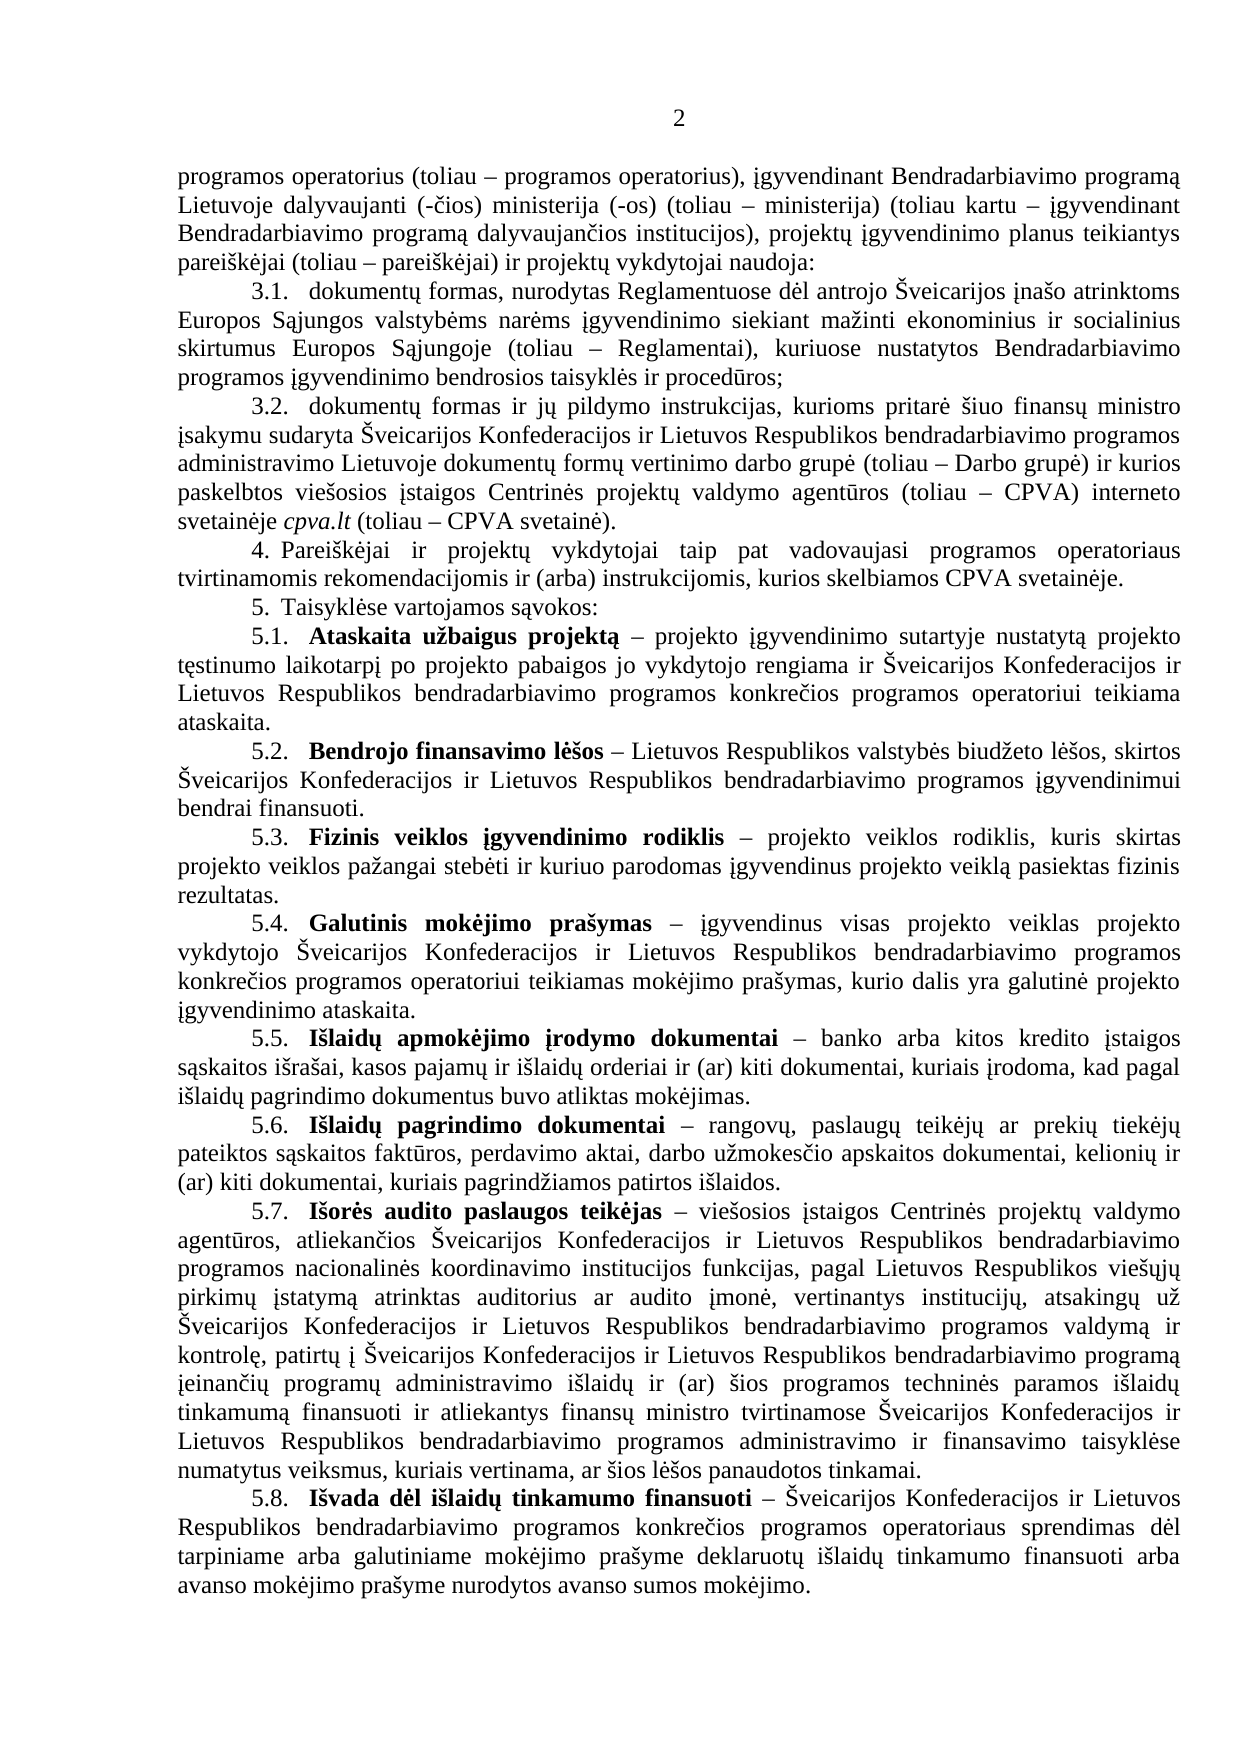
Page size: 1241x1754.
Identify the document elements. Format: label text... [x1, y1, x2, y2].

text 5. Taisyklėse vartojamos sąvokos: [177, 592, 1181, 621]
text 3.1. dokumentų formas, nurodytas Reglamentuose dėl antrojo Šveicarijos įnašo atrinktoms Europos Sąjungos valstybėms narėms įgyvendinimo siekiant mažinti ekonominius ir socialinius skirtumus Europos Sąjungoje (toliau – Reglamentai), kuriuose nustatytos Bendradarbiavimo programos įgyvendinimo bendrosios taisyklės ir procedūros; [177, 276, 1181, 391]
text 5.7. Išorės audito paslaugos teikėjas – viešosios įstaigos Centrinės projektų valdymo agentūros, atliekančios Šveicarijos Konfederacijos ir Lietuvos Respublikos bendradarbiavimo programos nacionalinės koordinavimo institucijos funkcijas, pagal Lietuvos Respublikos viešųjų pirkimų įstatymą atrinktas auditorius ar audito įmonė, vertinantys institucijų, atsakingų už Šveicarijos Konfederacijos ir Lietuvos Respublikos bendradarbiavimo programos valdymą ir kontrolę, patirtų į Šveicarijos Konfederacijos ir Lietuvos Respublikos bendradarbiavimo programą įeinančių programų administravimo išlaidų ir (ar) šios programos techninės paramos išlaidų tinkamumą finansuoti ir atliekantys finansų ministro tvirtinamose Šveicarijos Konfederacijos ir Lietuvos Respublikos bendradarbiavimo programos administravimo ir finansavimo taisyklėse numatytus veiksmus, kuriais vertinama, ar šios lėšos panaudotos tinkamai. [177, 1196, 1181, 1483]
text 5.5. Išlaidų apmokėjimo įrodymo dokumentai – banko arba kitos kredito įstaigos sąskaitos išrašai, kasos pajamų ir išlaidų orderiai ir (ar) kiti dokumentai, kuriais įrodoma, kad pagal išlaidų pagrindimo dokumentus buvo atliktas mokėjimas. [177, 1023, 1181, 1110]
text 3.2. dokumentų formas ir jų pildymo instrukcijas, kurioms pritarė šiuo finansų ministro įsakymu sudaryta Šveicarijos Konfederacijos ir Lietuvos Respublikos bendradarbiavimo programos administravimo Lietuvoje dokumentų formų vertinimo darbo grupė (toliau – Darbo grupė) ir kurios paskelbtos viešosios įstaigos Centrinės projektų valdymo agentūros (toliau – CPVA) interneto svetainėje cpva.lt (toliau – CPVA svetainė). [177, 391, 1181, 535]
text programos operatorius (toliau – programos operatorius), įgyvendinant Bendradarbiavimo programą Lietuvoje dalyvaujanti (-čios) ministerija (-os) (toliau – ministerija) (toliau kartu – įgyvendinant Bendradarbiavimo programą dalyvaujančios institucijos), projektų įgyvendinimo planus teikiantys pareiškėjai (toliau – pareiškėjai) ir projektų vykdytojai naudoja: [177, 161, 1181, 276]
text 5.6. Išlaidų pagrindimo dokumentai – rangovų, paslaugų teikėjų ar prekių tiekėjų pateiktos sąskaitos faktūros, perdavimo aktai, darbo užmokesčio apskaitos dokumentai, kelionių ir (ar) kiti dokumentai, kuriais pagrindžiamos patirtos išlaidos. [177, 1110, 1181, 1196]
text 5.3. Fizinis veiklos įgyvendinimo rodiklis – projekto veiklos rodiklis, kuris skirtas projekto veiklos pažangai stebėti ir kuriuo parodomas įgyvendinus projekto veiklą pasiektas fizinis rezultatas. [177, 822, 1181, 908]
text 4. Pareiškėjai ir projektų vykdytojai taip pat vadovaujasi programos operatoriaus tvirtinamomis rekomendacijomis ir (arba) instrukcijomis, kurios skelbiamos CPVA svetainėje. [177, 535, 1181, 592]
text 5.8. Išvada dėl išlaidų tinkamumo finansuoti – Šveicarijos Konfederacijos ir Lietuvos Respublikos bendradarbiavimo programos konkrečios programos operatoriaus sprendimas dėl tarpiniame arba galutiniame mokėjimo prašyme deklaruotų išlaidų tinkamumo finansuoti arba avanso mokėjimo prašyme nurodytos avanso sumos mokėjimo. [177, 1483, 1181, 1598]
text 5.4. Galutinis mokėjimo prašymas – įgyvendinus visas projekto veiklas projekto vykdytojo Šveicarijos Konfederacijos ir Lietuvos Respublikos bendradarbiavimo programos konkrečios programos operatoriui teikiamas mokėjimo prašymas, kurio dalis yra galutinė projekto įgyvendinimo ataskaita. [177, 908, 1181, 1023]
text 5.1. Ataskaita užbaigus projektą – projekto įgyvendinimo sutartyje nustatytą projekto tęstinumo laikotarpį po projekto pabaigos jo vykdytojo rengiama ir Šveicarijos Konfederacijos ir Lietuvos Respublikos bendradarbiavimo programos konkrečios programos operatoriui teikiama ataskaita. [177, 621, 1181, 736]
text 5.2. Bendrojo finansavimo lėšos – Lietuvos Respublikos valstybės biudžeto lėšos, skirtos Šveicarijos Konfederacijos ir Lietuvos Respublikos bendradarbiavimo programos įgyvendinimui bendrai finansuoti. [177, 736, 1181, 822]
